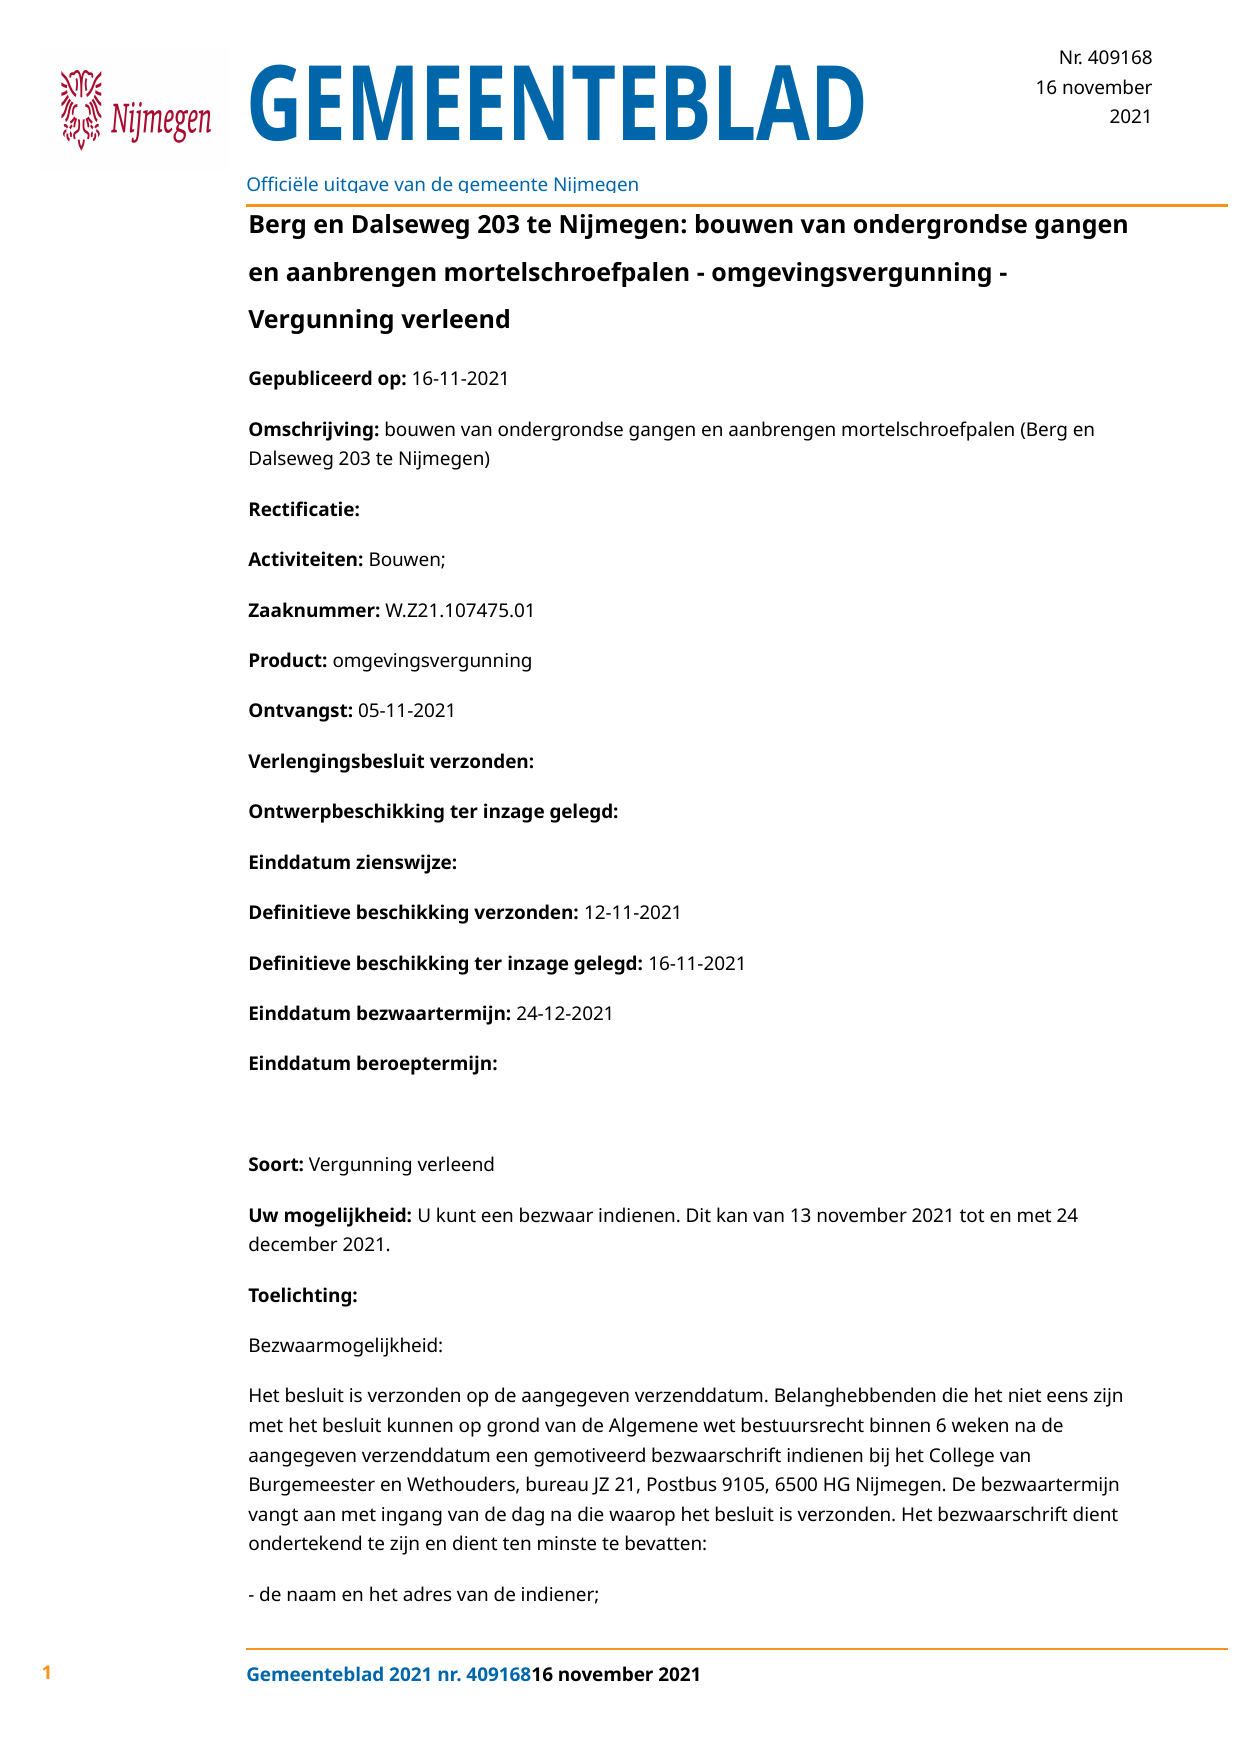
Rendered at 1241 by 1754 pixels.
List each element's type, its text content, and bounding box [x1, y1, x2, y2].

text Zaaknummer: W.Z21.107475.01 [248, 597, 1152, 622]
text Het besluit is verzonden op de aangegeven verzenddatum. Belanghebbenden die het niet eens zijn met het besluit kunnen op grond van de Algemene wet bestuursrecht binnen 6 weken na de aangegeven verzenddatum een gemotiveerd bezwaarschrift indienen bij het College van Burgemeester en Wethouders, bureau JZ 21, Postbus 9105, 6500 HG Nijmegen. De bezwaartermijn vangt aan met ingang van de dag na die waarop het besluit is verzonden. Het bezwaarschrift dient ondertekend te zijn en dient ten minste te bevatten: [248, 1383, 1152, 1556]
picture [41, 47, 231, 172]
text Uw mogelijkheid: U kunt een bezwaar indienen. Dit kan van 13 november 2021 tot en met 24 december 2021. [248, 1202, 1152, 1257]
text Omschrijving: bouwen van ondergrondse gangen en aanbrengen mortelschroefpalen (Berg en Dalseweg 203 te Nijmegen) [248, 416, 1152, 471]
text Product: omgevingsvergunning [248, 647, 1152, 673]
text Activiteiten: Bouwen; [248, 546, 1152, 572]
text Ontvangst: 05-11-2021 [248, 698, 1152, 723]
text - de naam en het adres van de indiener; [248, 1581, 1152, 1607]
text Rectificatie: [248, 496, 1152, 522]
text Einddatum bezwaartermijn: 24-12-2021 [248, 1000, 1152, 1026]
text Einddatum beroeptermijn: [248, 1051, 1152, 1076]
text Einddatum zienswijze: [248, 849, 1152, 874]
text Definitieve beschikking verzonden: 12-11-2021 [248, 899, 1152, 925]
text Ontwerpbeschikking ter inzage gelegd: [248, 798, 1152, 824]
text Gepubliceerd op: 16-11-2021 [248, 366, 1152, 391]
text Berg en Dalseweg 203 te Nijmegen: bouwen van ondergrondse gangen en aanbrengen mortelschroefpalen - omgevingsvergunning - Vergunning verleend [248, 207, 1152, 336]
text Soort: Vergunning verleend [248, 1151, 1152, 1177]
text Definitieve beschikking ter inzage gelegd: 16-11-2021 [248, 950, 1152, 975]
text Toelichting: [248, 1282, 1152, 1307]
text Bezwaarmogelijkheid: [248, 1332, 1152, 1358]
text Verlengingsbesluit verzonden: [248, 748, 1152, 774]
